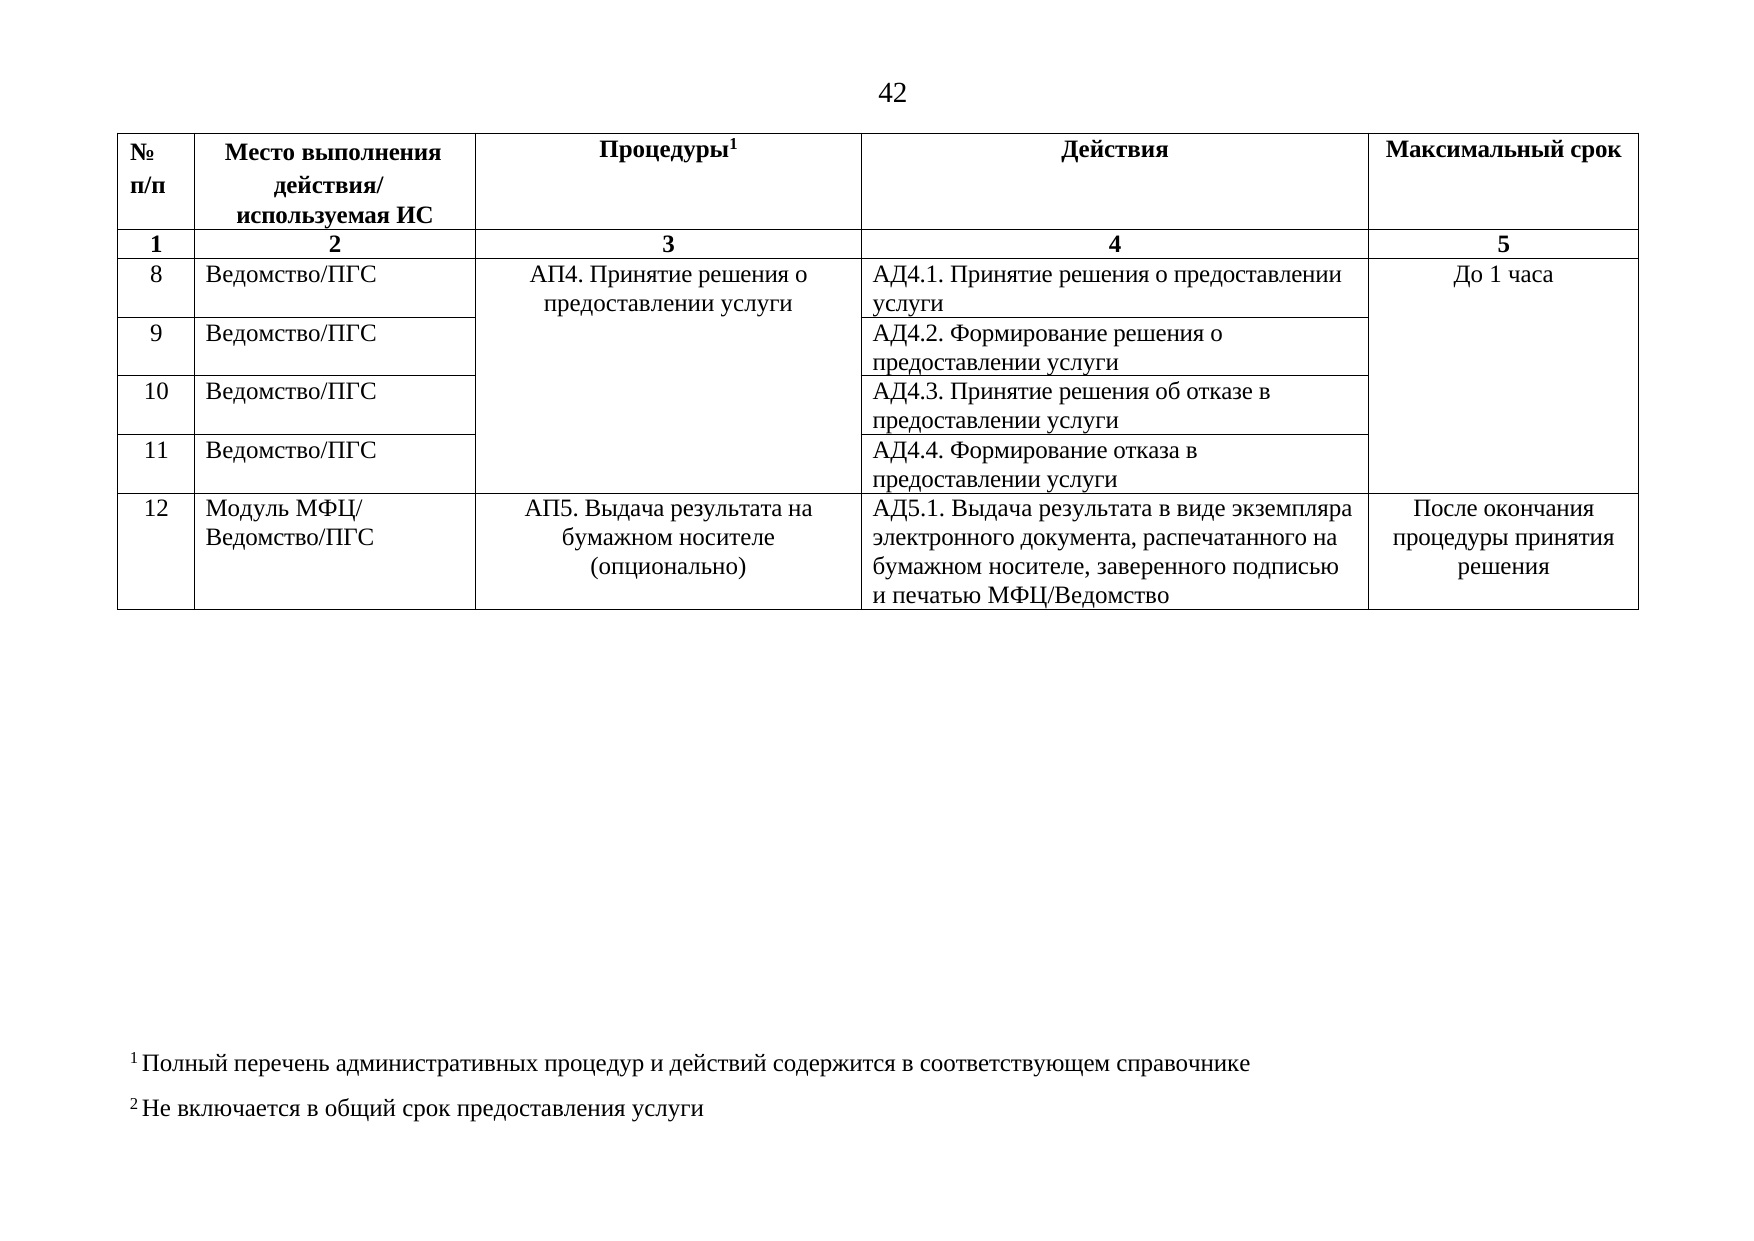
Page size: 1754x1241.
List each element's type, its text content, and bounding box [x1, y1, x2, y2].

table_header № п/п [118, 134, 194, 228]
table_cell АД4.1. Принятие решения о предоставлении услуги [862, 259, 1368, 317]
table_cell 9 [118, 318, 194, 375]
table_cell Ведомство/ПГС [195, 259, 475, 317]
table_cell До 1 часа [1369, 259, 1638, 492]
table_cell После окончания процедуры принятия решения [1369, 494, 1638, 608]
table_cell 8 [118, 259, 194, 317]
table_header Процедуры1 [476, 134, 861, 228]
table_cell 11 [118, 435, 194, 492]
table_cell Модуль МФЦ/ Ведомство/ПГС [195, 494, 475, 608]
table_cell АД5.1. Выдача результата в виде экземпляра электронного документа, распечатанного на бумажном носителе, заверенного подписью и печатью МФЦ/Ведомство [862, 494, 1368, 608]
table_cell АД4.2. Формирование решения о предоставлении услуги [862, 318, 1368, 375]
table_cell Ведомство/ПГС [195, 435, 475, 492]
table_cell Ведомство/ПГС [195, 318, 475, 375]
table_header Место выполнения действия/ используемая ИС [464, 134, 475, 228]
table_cell Ведомство/ПГС [195, 376, 475, 434]
table_cell 1 [118, 230, 194, 258]
text 2 Не включается в общий срок предоставления услуги [129, 1093, 1667, 1122]
table_header Действия [862, 134, 1368, 228]
table_cell 4 [862, 230, 1368, 258]
table_cell 3 [476, 230, 861, 258]
table_cell АД4.3. Принятие решения об отказе в предоставлении услуги [862, 376, 1368, 434]
text 1 Полный перечень административных процедур и действий содержится в соответствующем справочнике [129, 1048, 1667, 1077]
table_cell АП5. Выдача результата на бумажном носителе (опционально) [476, 494, 861, 608]
table_cell 12 [118, 494, 194, 608]
table_cell 10 [118, 376, 194, 434]
table_cell АП4. Принятие решения о предоставлении услуги [476, 259, 861, 492]
table_header Максимальный срок [1369, 134, 1638, 228]
table_cell АД4.4. Формирование отказа в предоставлении услуги [862, 435, 1368, 492]
table_cell 5 [1369, 230, 1638, 258]
table_cell 2 [195, 230, 475, 258]
